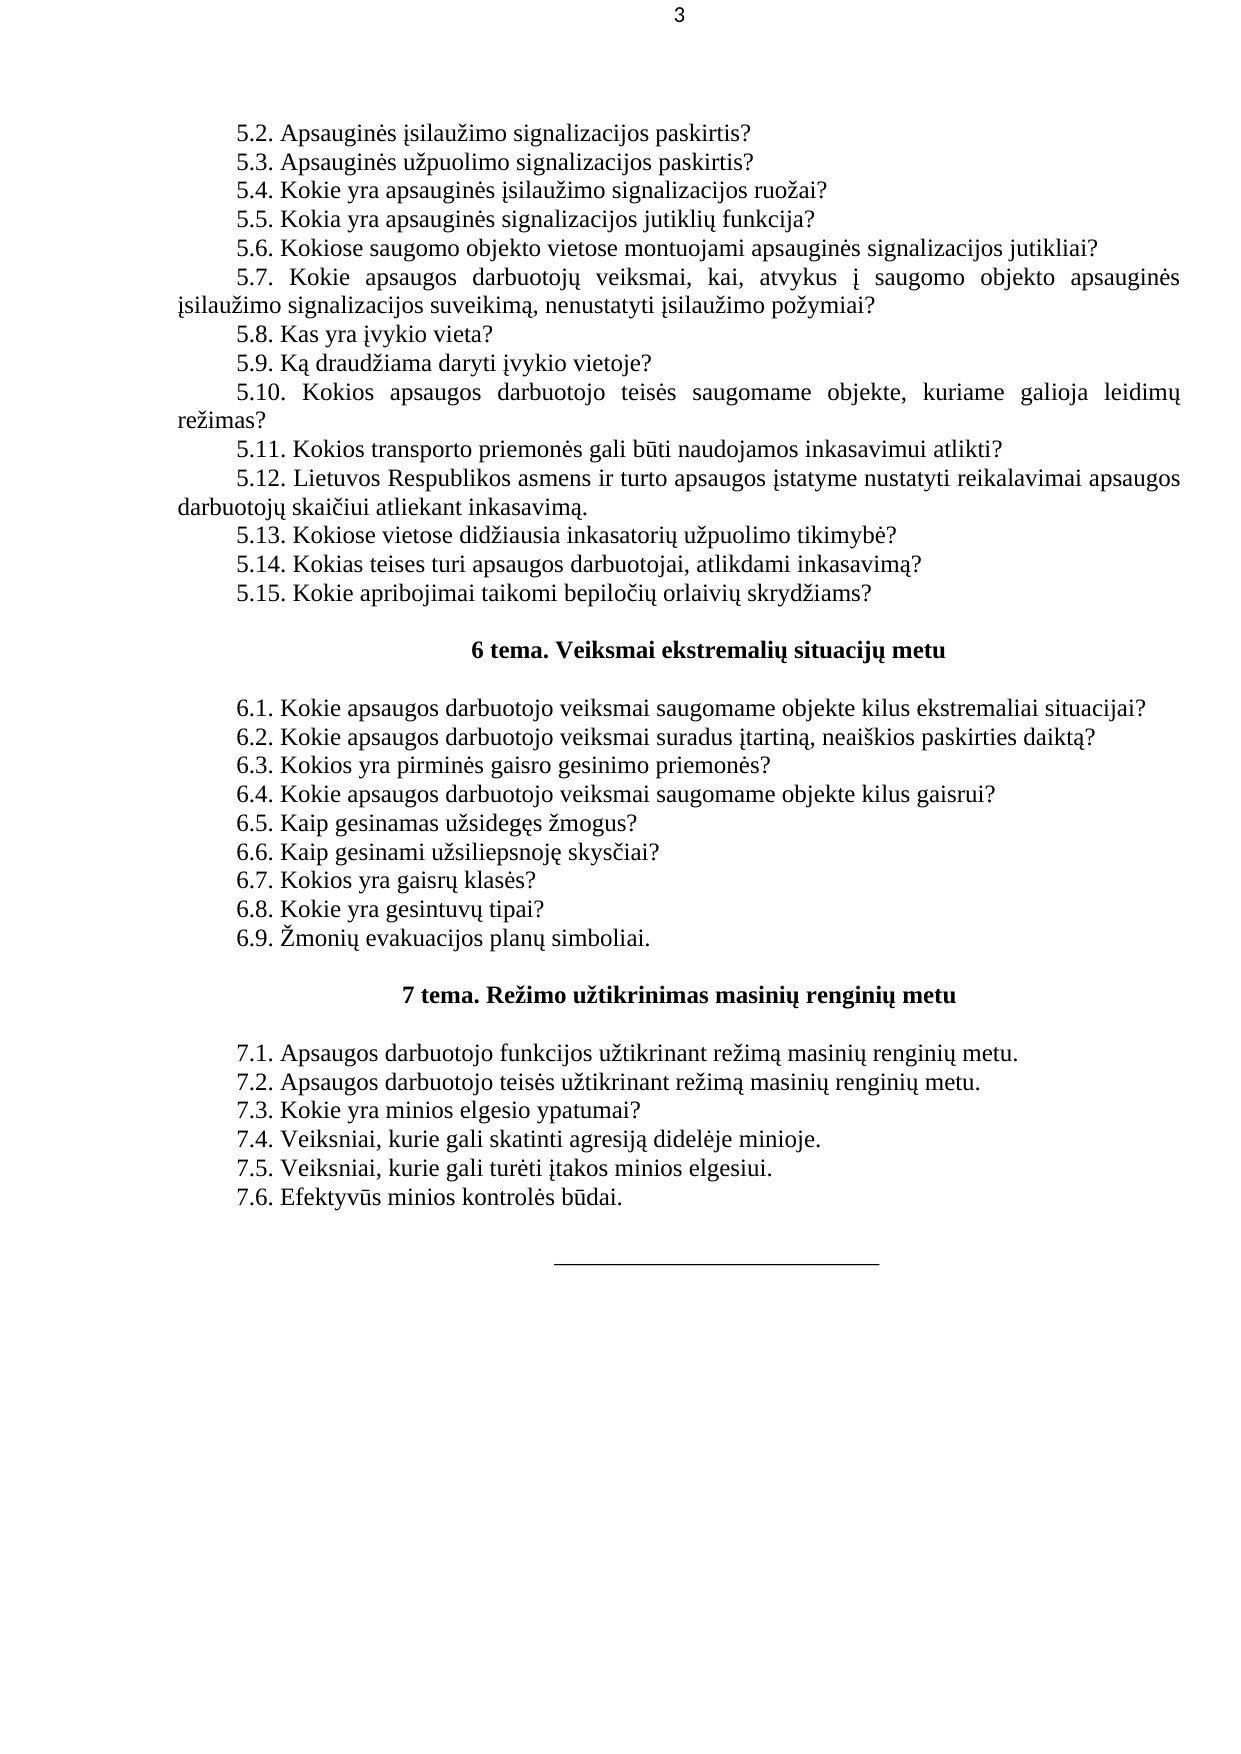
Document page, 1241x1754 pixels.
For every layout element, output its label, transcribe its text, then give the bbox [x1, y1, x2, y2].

text 5.9. Ką draudžiama daryti įvykio vietoje? [177, 348, 1181, 377]
text 5.14. Kokias teises turi apsaugos darbuotojai, atlikdami inkasavimą? [177, 549, 1181, 578]
text 7.4. Veiksniai, kurie gali skatinti agresiją didelėje minioje. [177, 1124, 1181, 1153]
text 5.11. Kokios transporto priemonės gali būti naudojamos inkasavimui atlikti? [177, 434, 1181, 463]
text 6.1. Kokie apsaugos darbuotojo veiksmai saugomame objekte kilus ekstremaliai situacijai? [177, 693, 1181, 722]
text 5.3. Apsauginės užpuolimo signalizacijos paskirtis? [177, 147, 1181, 176]
text 6.4. Kokie apsaugos darbuotojo veiksmai saugomame objekte kilus gaisrui? [177, 779, 1181, 808]
text __________________________ [177, 1239, 1181, 1268]
text 6.5. Kaip gesinamas užsidegęs žmogus? [177, 808, 1181, 837]
text 5.10. Kokios apsaugos darbuotojo teisės saugomame objekte, kuriame galioja leidimų režimas? [177, 377, 1181, 434]
text 5.12. Lietuvos Respublikos asmens ir turto apsaugos įstatyme nustatyti reikalavimai apsaugos darbuotojų skaičiui atliekant inkasavimą. [177, 463, 1181, 521]
text 6.9. Žmonių evakuacijos planų simboliai. [177, 923, 1181, 952]
text 6.6. Kaip gesinami užsiliepsnoję skysčiai? [177, 837, 1181, 866]
text 5.15. Kokie apribojimai taikomi bepiločių orlaivių skrydžiams? [177, 578, 1181, 607]
text 5.5. Kokia yra apsauginės signalizacijos jutiklių funkcija? [177, 204, 1181, 233]
text 5.7. Kokie apsaugos darbuotojų veiksmai, kai, atvykus į saugomo objekto apsauginės įsilaužimo signalizacijos suveikimą, nenustatyti įsilaužimo požymiai? [177, 262, 1181, 319]
text 7 tema. Režimo užtikrinimas masinių renginių metu [177, 981, 1181, 1009]
text 6.2. Kokie apsaugos darbuotojo veiksmai suradus įtartiną, neaiškios paskirties daiktą? [177, 722, 1181, 751]
text 6.8. Kokie yra gesintuvų tipai? [177, 894, 1181, 923]
text 7.3. Kokie yra minios elgesio ypatumai? [177, 1096, 1181, 1124]
text 7.6. Efektyvūs minios kontrolės būdai. [177, 1182, 1181, 1211]
text 6 tema. Veiksmai ekstremalių situacijų metu [177, 636, 1181, 664]
text 5.13. Kokiose vietose didžiausia inkasatorių užpuolimo tikimybė? [177, 521, 1181, 549]
text 5.4. Kokie yra apsauginės įsilaužimo signalizacijos ruožai? [177, 176, 1181, 204]
text 7.5. Veiksniai, kurie gali turėti įtakos minios elgesiui. [177, 1153, 1181, 1182]
text 5.2. Apsauginės įsilaužimo signalizacijos paskirtis? [177, 118, 1181, 147]
text 6.3. Kokios yra pirminės gaisro gesinimo priemonės? [177, 751, 1181, 779]
text 5.8. Kas yra įvykio vieta? [177, 319, 1181, 348]
text 7.2. Apsaugos darbuotojo teisės užtikrinant režimą masinių renginių metu. [177, 1067, 1181, 1096]
text 7.1. Apsaugos darbuotojo funkcijos užtikrinant režimą masinių renginių metu. [177, 1038, 1181, 1067]
text 5.6. Kokiose saugomo objekto vietose montuojami apsauginės signalizacijos jutikliai? [177, 233, 1181, 262]
text 6.7. Kokios yra gaisrų klasės? [177, 866, 1181, 894]
